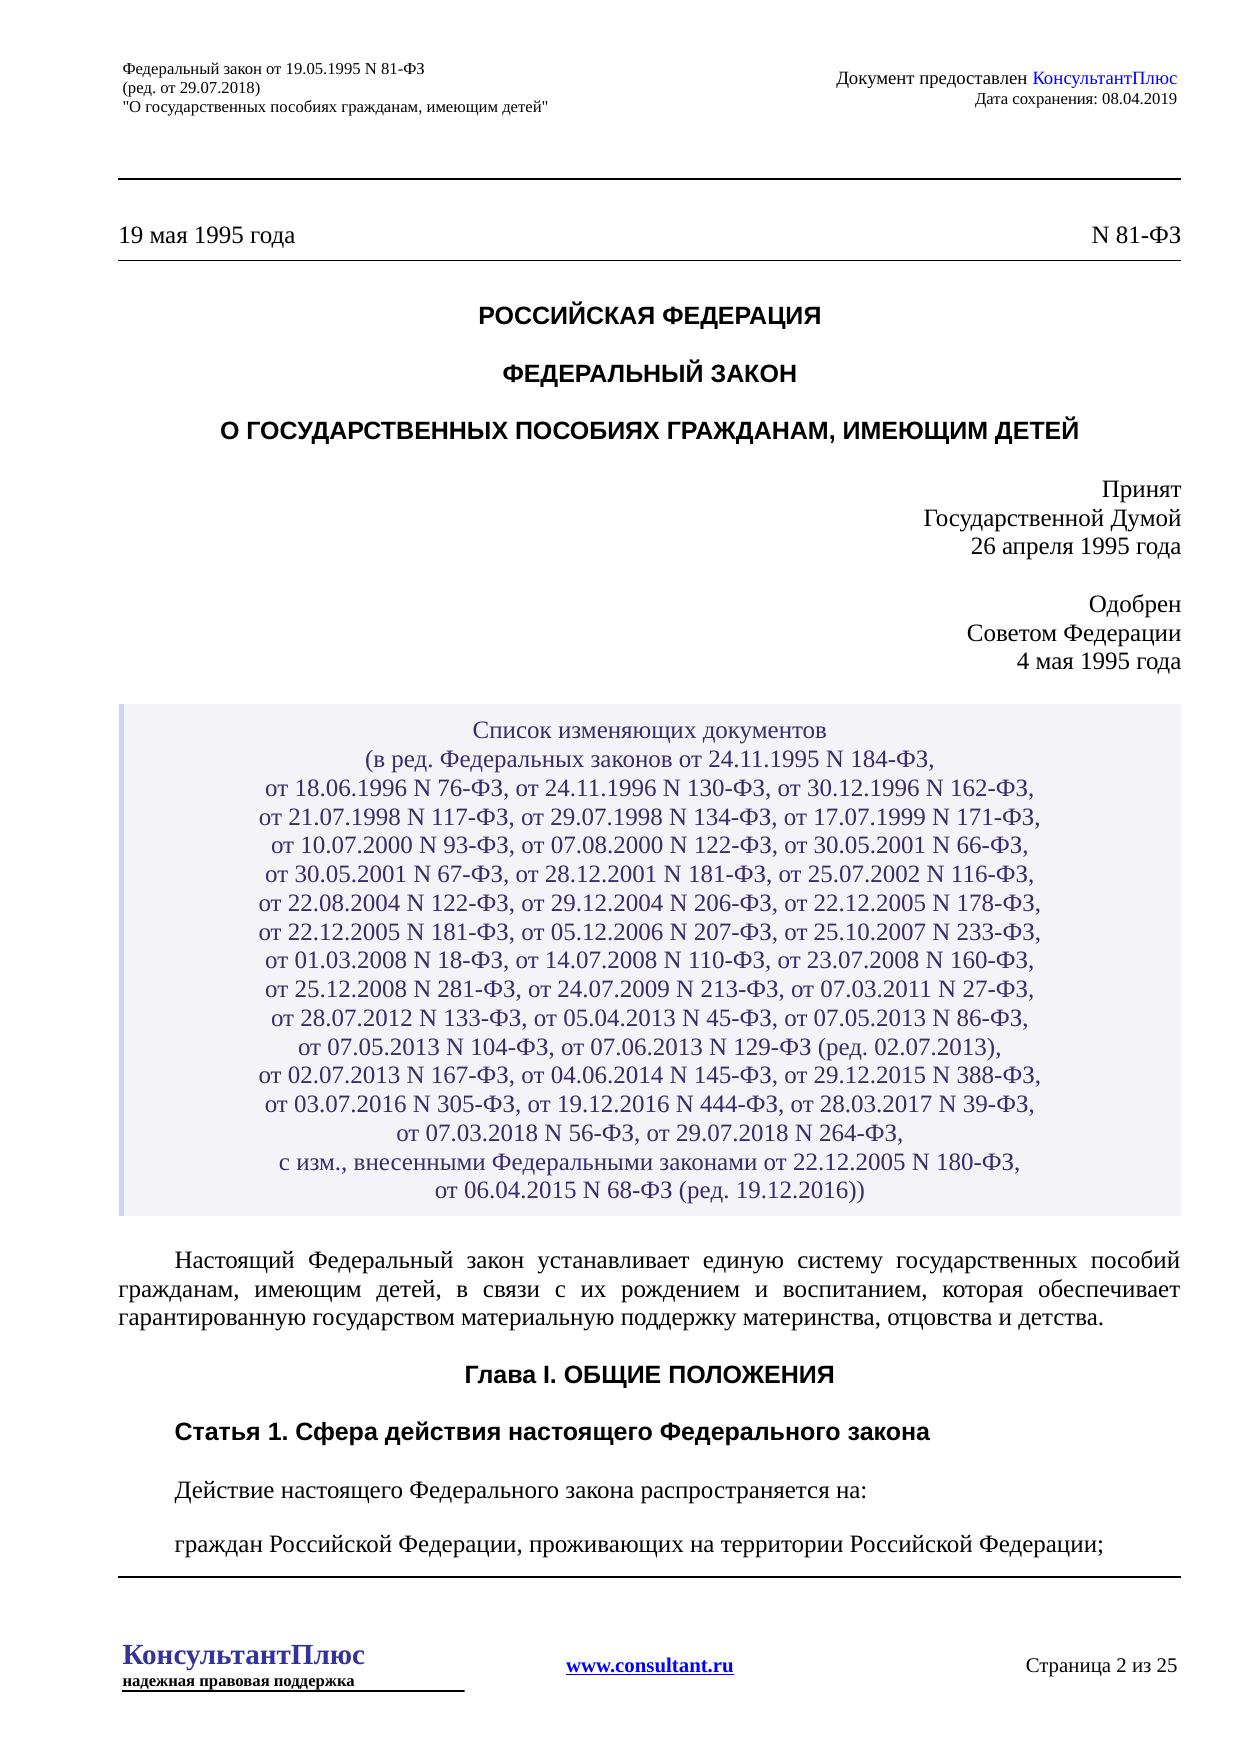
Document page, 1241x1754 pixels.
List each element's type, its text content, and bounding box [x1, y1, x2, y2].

text 26 апреля 1995 года [118, 531, 1181, 560]
text Принят [118, 474, 1181, 503]
title РОССИЙСКАЯ ФЕДЕРАЦИЯ [118, 301, 1181, 330]
text Одобрен [118, 589, 1181, 618]
text 4 мая 1995 года [118, 646, 1181, 675]
table_header N 81-ФЗ [650, 221, 1181, 249]
text Действие настоящего Федерального закона распространяется на: [118, 1475, 1181, 1504]
title Глава I. ОБЩИЕ ПОЛОЖЕНИЯ [118, 1360, 1181, 1389]
title О ГОСУДАРСТВЕННЫХ ПОСОБИЯХ ГРАЖДАНАМ, ИМЕЮЩИМ ДЕТЕЙ [118, 416, 1181, 445]
text Государственной Думой [118, 503, 1181, 531]
table_header Список изменяющих документов (в ред. Федеральных законов от 24.11.1995 N 184-ФЗ, от 18.06.1996 N 76-ФЗ, от 24.11.1996 N 130-ФЗ, от 30.12.1996 N 162-ФЗ, от 21.07.1998 N 117-ФЗ, от 29.07.1998 N 134-ФЗ, от 17.07.1999 N 171-ФЗ, от 10.07.2000 N 93-ФЗ, от 07.08.2000 N 122-ФЗ, от 30.05.2001 N 66-ФЗ, от 30.05.2001 N 67-ФЗ, от 28.12.2001 N 181-ФЗ, от 25.07.2002 N 116-ФЗ, от 22.08.2004 N 122-ФЗ, от 29.12.2004 N 206-ФЗ, от 22.12.2005 N 178-ФЗ, от 22.12.2005 N 181-ФЗ, от 05.12.2006 N 207-ФЗ, от 25.10.2007 N 233-ФЗ, от 01.03.2008 N 18-ФЗ, от 14.07.2008 N 110-ФЗ, от 23.07.2008 N 160-ФЗ, от 25.12.2008 N 281-ФЗ, от 24.07.2009 N 213-ФЗ, от 07.03.2011 N 27-ФЗ, от 28.07.2012 N 133-ФЗ, от 05.04.2013 N 45-ФЗ, от 07.05.2013 N 86-ФЗ, от 07.05.2013 N 104-ФЗ, от 07.06.2013 N 129-ФЗ (ред. 02.07.2013), от 02.07.2013 N 167-ФЗ, от 04.06.2014 N 145-ФЗ, от 29.12.2015 N 388-ФЗ, от 03.07.2016 N 305-ФЗ, от 19.12.2016 N 444-ФЗ, от 28.03.2017 N 39-ФЗ, от 07.03.2018 N 56-ФЗ, от 29.07.2018 N 264-ФЗ, с изм., внесенными Федеральными законами от 22.12.2005 N 180-ФЗ, от 06.04.2015 N 68-ФЗ (ред. 19.12.2016)) [124, 704, 1176, 1216]
text Настоящий Федеральный закон устанавливает единую систему государственных пособий гражданам, имеющим детей, в связи с их рождением и воспитанием, которая обеспечивает гарантированную государством материальную поддержку материнства, отцовства и детства. [118, 1245, 1181, 1331]
table_header 19 мая 1995 года [118, 221, 649, 249]
text Советом Федерации [118, 618, 1181, 646]
title ФЕДЕРАЛЬНЫЙ ЗАКОН [118, 359, 1181, 388]
title Статья 1. Сфера действия настоящего Федерального закона [118, 1417, 1181, 1446]
text граждан Российской Федерации, проживающих на территории Российской Федерации; [118, 1529, 1181, 1557]
